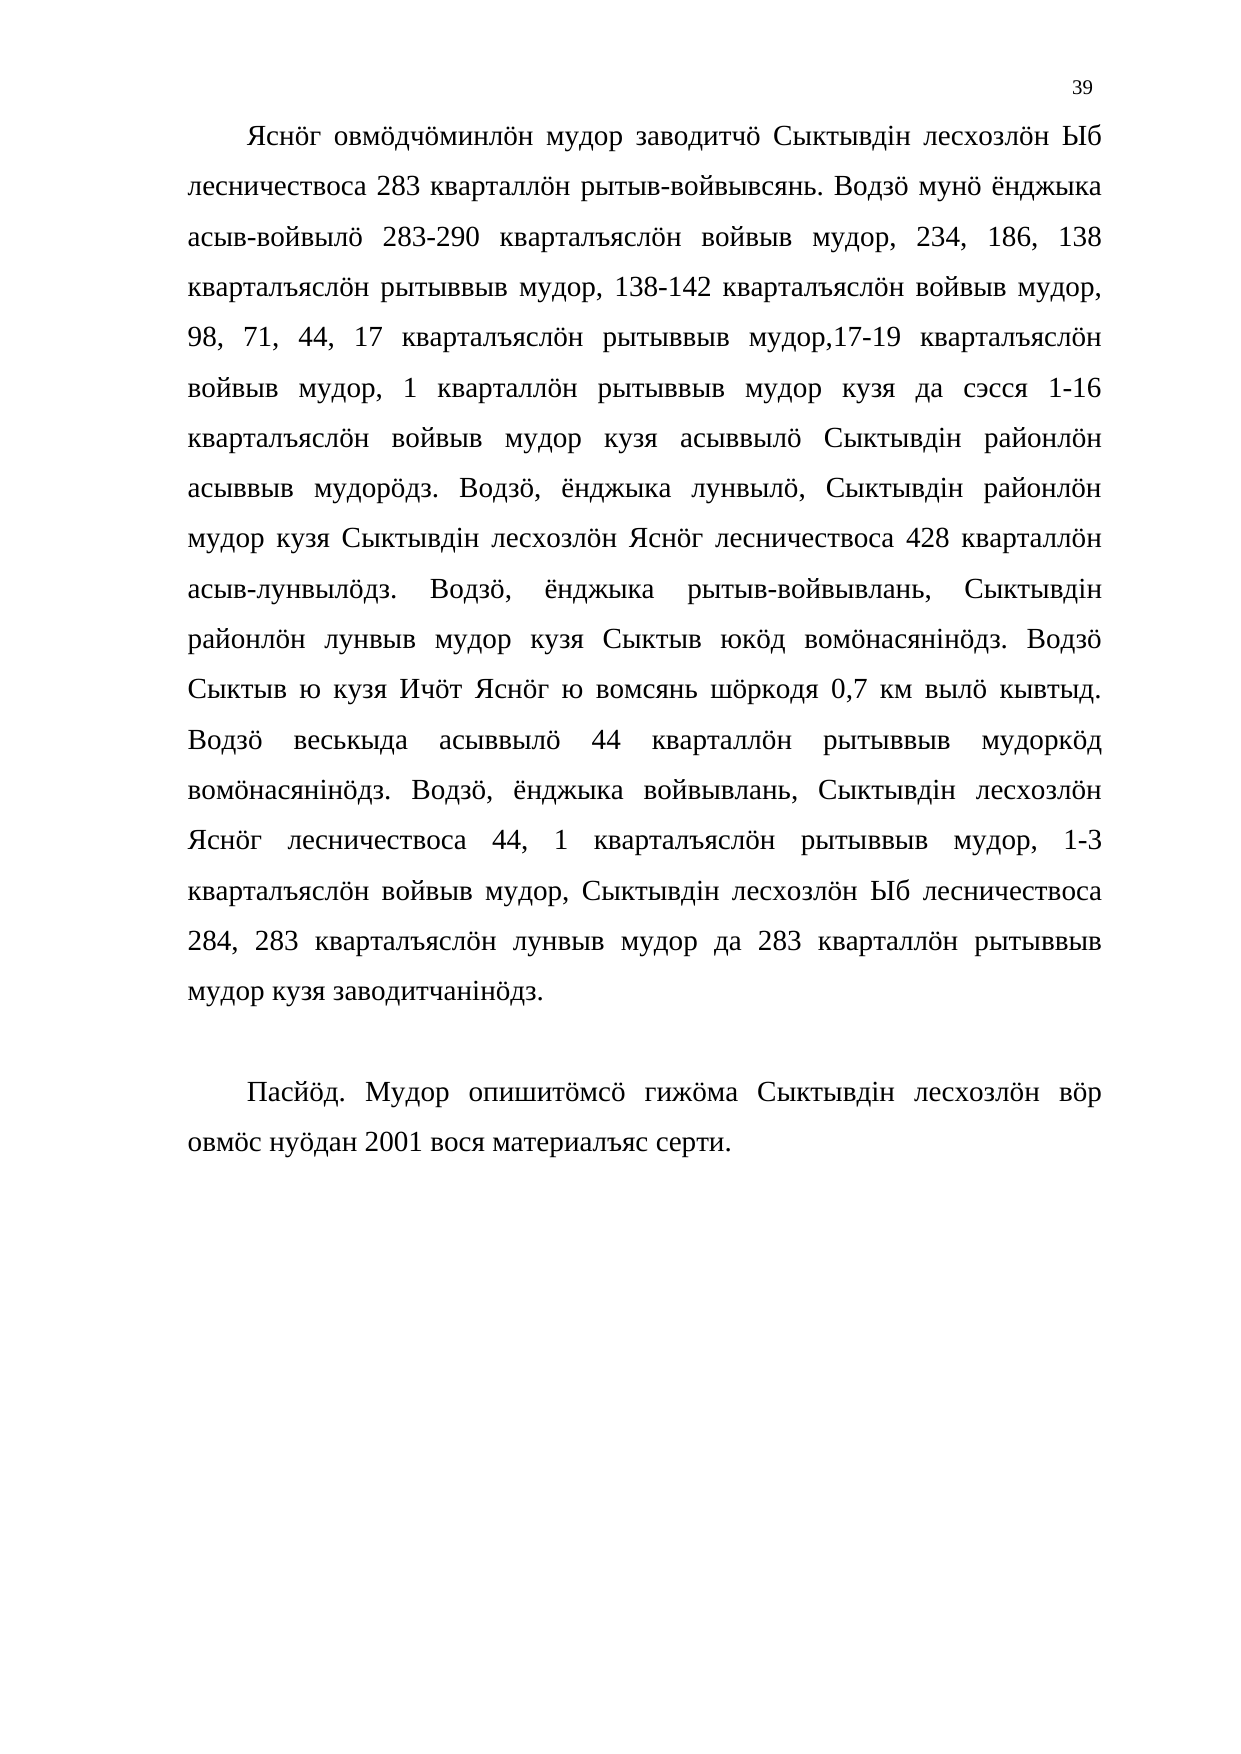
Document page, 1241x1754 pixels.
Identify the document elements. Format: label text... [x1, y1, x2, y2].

text Пасйöд. Мудор опишитöмсö гижöма Сыктывдiн лесхозлöн вöр овмöс нуöдан 2001 вося материалъяс серти. [187, 1074, 1103, 1158]
subtitle Яснöг овмöдчöминлöн мудор заводитчö Сыктывдiн лесхозлöн Ыб лесничествоса 283 кварталлöн рытыв-войвывсянь. Водзö мунö ёнджыка асыв-войвылö 283-290 кварталъяслöн войвыв мудор, 234, 186, 138 кварталъяслöн рытыввыв мудор, 138-142 кварталъяслöн войвыв мудор, 98, 71, 44, 17 кварталъяслöн рытыввыв мудор,17-19 кварталъяслöн войвыв мудор, 1 кварталлöн рытыввыв мудор кузя да сэсся 1-16 кварталъяслöн войвыв мудор кузя асыввылö Сыктывдiн районлöн асыввыв мудорöдз. Водзö, ёнджыка лунвылö, Сыктывдiн районлöн мудор кузя Сыктывдiн лесхозлöн Яснöг лесничествоса 428 кварталлöн асыв-лунвылöдз. Водзö, ёнджыка рытыв-войвывлань, Сыктывдiн районлöн лунвыв мудор кузя Сыктыв юкöд вомöнасянiнöдз. Водзö Сыктыв ю кузя Ичöт Яснöг ю вомсянь шöркодя 0,7 км вылö кывтыд. Водзö веськыда асыввылö 44 кварталлöн рытыввыв мудоркöд вомöнасянiнöдз. Водзö, ёнджыка войвывлань, Сыктывдiн лесхозлöн Яснöг лесничествоса 44, 1 кварталъяслöн рытыввыв мудор, 1-3 кварталъяслöн войвыв мудор, Сыктывдiн лесхозлöн Ыб лесничествоса 284, 283 кварталъяслöн лунвыв мудор да 283 кварталлöн рытыввыв мудор кузя заводитчанiнöдз. [187, 118, 1103, 1007]
